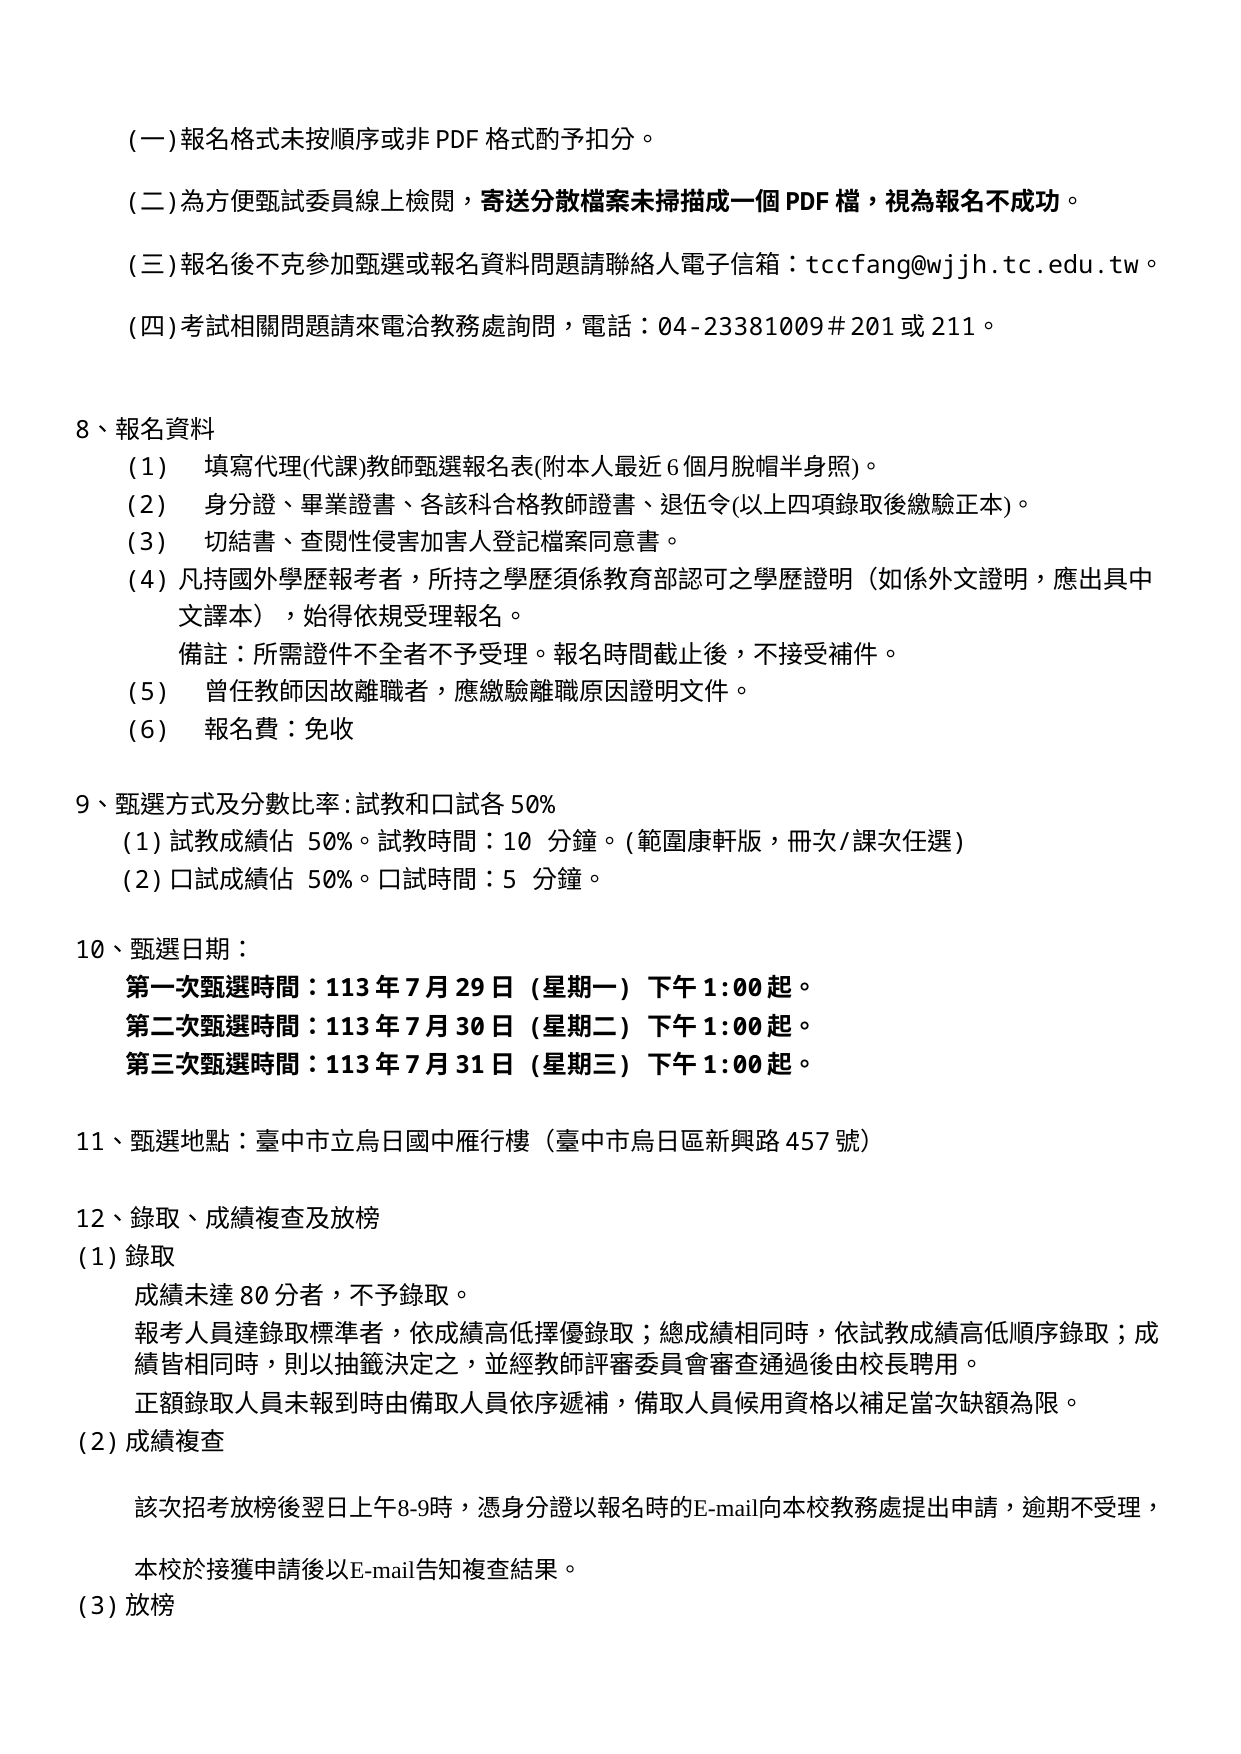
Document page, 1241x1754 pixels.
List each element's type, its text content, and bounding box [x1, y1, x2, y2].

list 報名資料 [75, 408, 1165, 446]
text 正額錄取人員未報到時由備取人員依序遞補，備取人員候用資格以補足當次缺額為限。 [134, 1387, 1168, 1418]
list 放榜 [75, 1589, 1168, 1620]
list 曾任教師因故離職者，應繳驗離職原因證明文件。 [104, 671, 1165, 708]
text 備註：所需證件不全者不予受理。報名時間截止後，不接受補件。 [163, 633, 1165, 671]
list 凡持國外學歷報考者，所持之學歷須係教育部認可之學歷證明（如係外文證明，應出具中文譯本），始得依規受理報名。 [124, 558, 1165, 633]
list 口試成績佔 50%。口試時間：5 分鐘。 [119, 858, 1165, 896]
text (二)為方便甄試委員線上檢閱，寄送分散檔案未掃描成一個PDF檔，視為報名不成功。 [75, 158, 1165, 221]
list 甄選日期： [75, 933, 1168, 964]
text (四)考試相關問題請來電洽教務處詢問，電話：04-23381009＃201或211。 [75, 283, 1165, 346]
text (三)報名後不克參加甄選或報名資料問題請聯絡人電子信箱：tccfang@wjjh.tc.edu.tw。 [75, 221, 1165, 283]
list 第一次甄選時間：113年7月29日 (星期一) 下午1:00起。 [75, 972, 1168, 1003]
list 填寫代理(代課)教師甄選報名表(附本人最近6個月脫帽半身照)。 [104, 446, 1165, 483]
list 錄取 [75, 1241, 1168, 1272]
text (一)報名格式未按順序或非PDF格式酌予扣分。 [75, 96, 1165, 158]
list 身分證、畢業證書、各該科合格教師證書、退伍令(以上四項錄取後繳驗正本)。 [104, 483, 1165, 521]
list 試教成績佔 50%。試教時間：10 分鐘。(範圍康軒版，冊次/課次任選) [119, 821, 1165, 858]
text 該次招考放榜後翌日上午8-9時，憑身分證以報名時的E-mail向本校教務處提出申請，逾期不受理，本校於接獲申請後以E-mail告知複查結果。 [134, 1464, 1165, 1589]
list 甄選方式及分數比率:試教和口試各50% [75, 783, 1165, 821]
list 報名費：免收 [104, 708, 1165, 746]
text 報考人員達錄取標準者，依成績高低擇優錄取；總成績相同時，依試教成績高低順序錄取；成績皆相同時，則以抽籤決定之，並經教師評審委員會審查通過後由校長聘用。 [134, 1318, 1168, 1380]
list 切結書、查閱性侵害加害人登記檔案同意書。 [104, 521, 1165, 558]
list 第二次甄選時間：113年7月30日 (星期二) 下午1:00起。 [75, 1010, 1168, 1041]
list 成績複查 [75, 1426, 1168, 1457]
list 錄取、成績複查及放榜 [75, 1202, 1168, 1233]
list 第三次甄選時間：113年7月31日 (星期三) 下午1:00起。 [75, 1048, 1168, 1080]
list 甄選地點：臺中市立烏日國中雁行樓（臺中市烏日區新興路457號） [75, 1125, 1168, 1157]
text 成績未達80分者，不予錄取。 [134, 1279, 1168, 1310]
